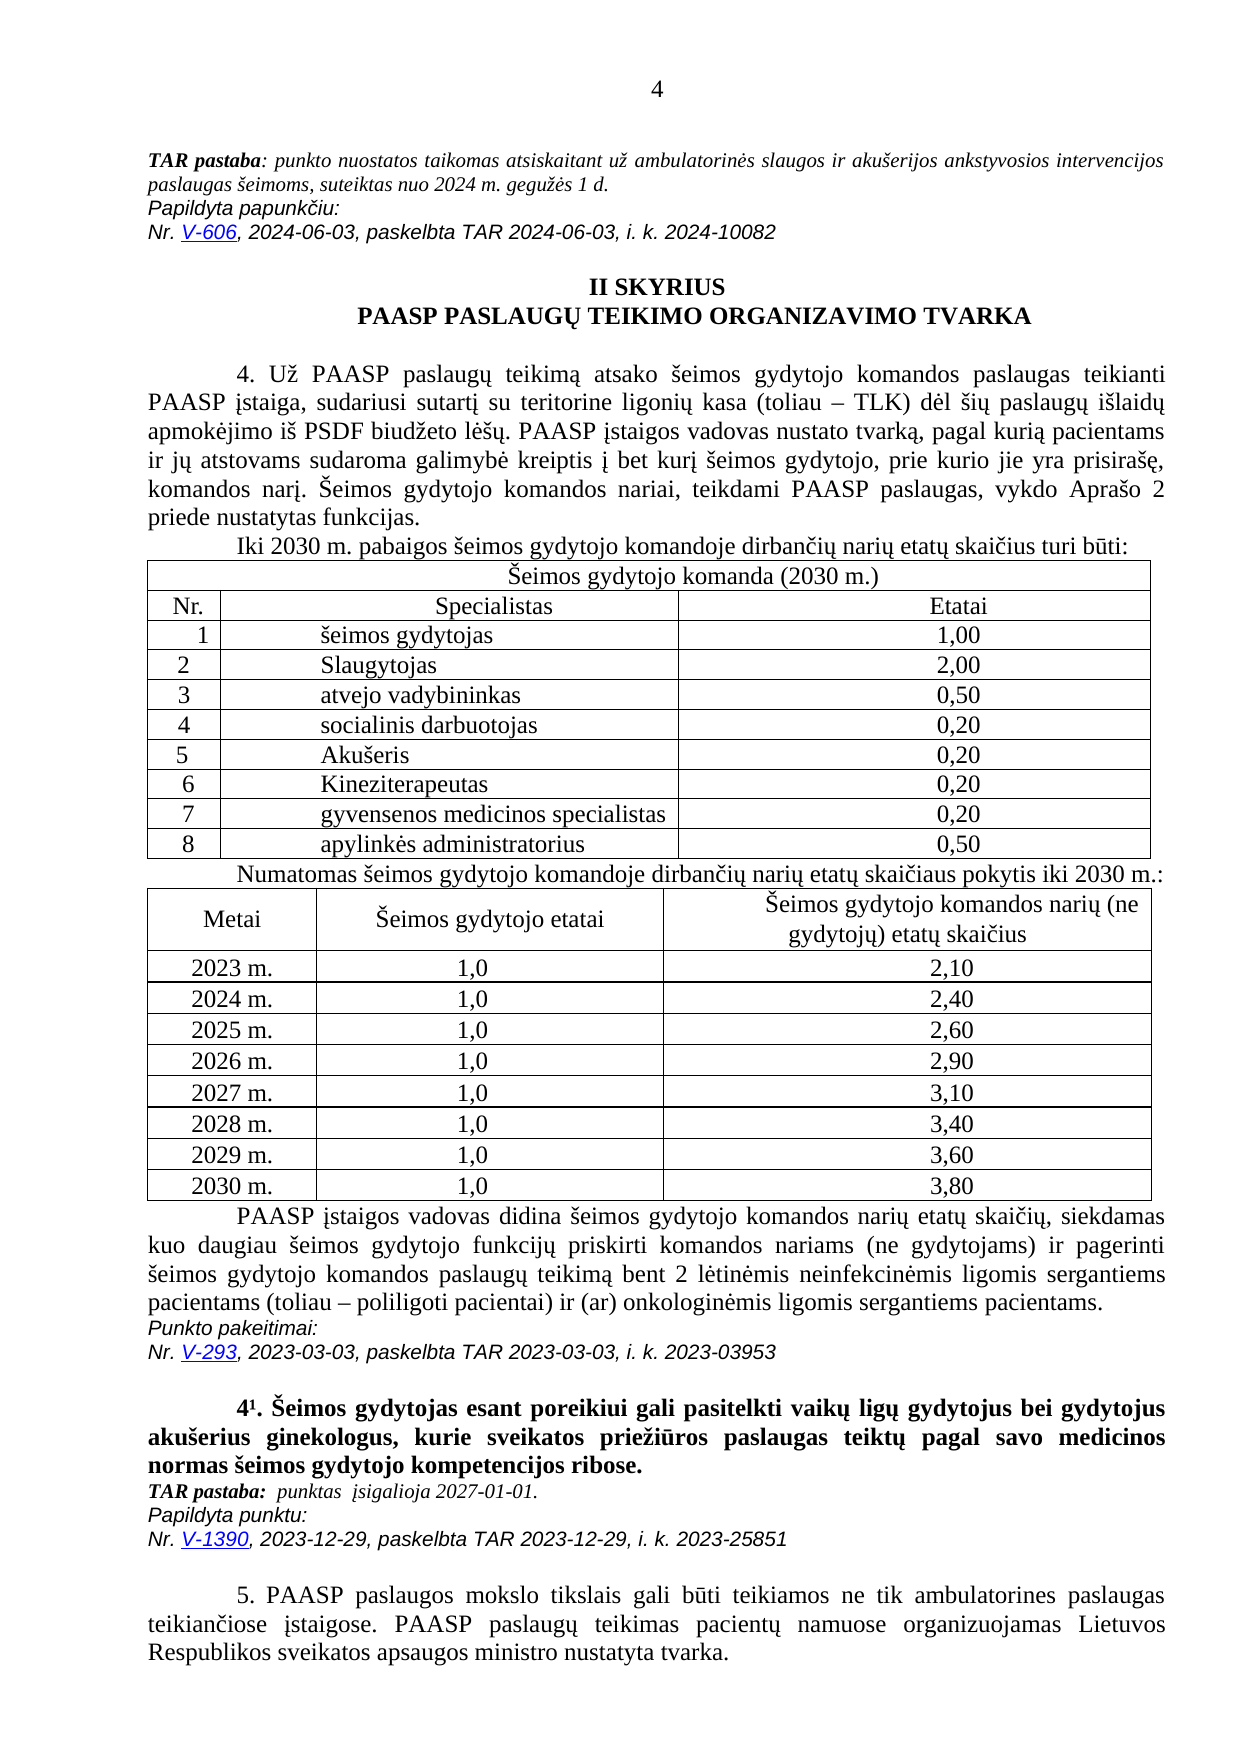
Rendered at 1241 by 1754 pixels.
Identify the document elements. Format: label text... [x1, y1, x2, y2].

table_cell 2029 m. [148, 1139, 316, 1169]
table_cell 1 [148, 621, 220, 649]
text TAR pastaba: punkto nuostatos taikomas atsiskaitant už ambulatorinės slaugos ir akušerijos ankstyvosios intervencijos paslaugas šeimoms, suteiktas nuo 2024 m. gegužės 1 d. [148, 148, 1166, 196]
table_cell Etatai [679, 591, 1150, 619]
table_cell 2,90 [664, 1045, 1151, 1075]
table_cell 0,20 [679, 710, 1150, 739]
table_header Šeimos gydytojo etatai [317, 889, 663, 950]
table_cell šeimos gydytojas [221, 621, 678, 649]
table_cell 2027 m. [148, 1076, 316, 1106]
table_cell 1,0 [317, 951, 663, 981]
table_cell Nr. [148, 591, 220, 619]
table_cell 1,0 [317, 1076, 663, 1106]
text Papildyta papunkčiu: [148, 196, 1166, 220]
table_cell 2024 m. [148, 983, 316, 1013]
table_cell 7 [148, 799, 220, 828]
table_cell 3 [148, 680, 220, 709]
table_cell 1,0 [317, 1014, 663, 1044]
table_cell 0,50 [679, 829, 1150, 858]
text 4. Už PAASP paslaugų teikimą atsako šeimos gydytojo komandos paslaugas teikianti PAASP įstaiga, sudariusi sutartį su teritorine ligonių kasa (toliau – TLK) dėl šių paslaugų išlaidų apmokėjimo iš PSDF biudžeto lėšų. PAASP įstaigos vadovas nustato tvarką, pagal kurią pacientams ir jų atstovams sudaroma galimybė kreiptis į bet kurį šeimos gydytojo, prie kurio jie yra prisirašę, komandos narį. Šeimos gydytojo komandos nariai, teikdami PAASP paslaugas, vykdo Aprašo 2 priede nustatytas funkcijas. [148, 359, 1166, 531]
text II SKYRIUS [148, 272, 1166, 301]
table_cell socialinis darbuotojas [221, 710, 678, 739]
table_cell apylinkės administratorius [221, 829, 678, 858]
table_cell 2,10 [664, 951, 1151, 981]
table_cell Slaugytojas [221, 650, 678, 679]
text PAASP įstaigos vadovas didina šeimos gydytojo komandos narių etatų skaičių, siekdamas kuo daugiau šeimos gydytojo funkcijų priskirti komandos nariams (ne gydytojams) ir pagerinti šeimos gydytojo komandos paslaugų teikimą bent 2 lėtinėmis neinfekcinėmis ligomis sergantiems pacientams (toliau – poliligoti pacientai) ir (ar) onkologinėmis ligomis sergantiems pacientams. [148, 1201, 1166, 1316]
table_cell 1,0 [317, 1170, 663, 1200]
table_cell 0,20 [679, 799, 1150, 828]
table_cell 1,0 [317, 983, 663, 1013]
text PAASP PASLAUGŲ TEIKIMO ORGANIZAVIMO TVARKA [148, 301, 1166, 330]
text Numatomas šeimos gydytojo komandoje dirbančių narių etatų skaičiaus pokytis iki 2030 m.: [148, 859, 1166, 888]
table_cell 2,40 [664, 983, 1151, 1013]
text Papildyta punktu: [148, 1503, 1166, 1527]
table_cell 8 [148, 829, 220, 858]
table_cell 0,20 [679, 770, 1150, 798]
table_cell 6 [148, 770, 220, 798]
table_cell 1,0 [317, 1045, 663, 1075]
table_cell 3,10 [664, 1076, 1151, 1106]
table_cell 3,80 [664, 1170, 1151, 1200]
table_cell 3,40 [664, 1108, 1151, 1138]
table_cell 2 [148, 650, 220, 679]
table_cell atvejo vadybininkas [221, 680, 678, 709]
table_cell 2030 m. [148, 1170, 316, 1200]
text Punkto pakeitimai: [148, 1316, 1166, 1340]
table_cell 2026 m. [148, 1045, 316, 1075]
table_cell Akušeris [221, 740, 678, 768]
text Nr. V-1390, 2023-12-29, paskelbta TAR 2023-12-29, i. k. 2023-25851 [148, 1527, 1166, 1551]
table_cell gyvensenos medicinos specialistas [221, 799, 678, 828]
text Nr. V-293, 2023-03-03, paskelbta TAR 2023-03-03, i. k. 2023-03953 [148, 1340, 1166, 1364]
table_cell 4 [148, 710, 220, 739]
table_cell 1,0 [317, 1139, 663, 1169]
table_header Šeimos gydytojo komandos narių (ne gydytojų) etatų skaičius [664, 889, 1151, 950]
table_cell 1,0 [317, 1108, 663, 1138]
table_header Metai [148, 889, 316, 950]
table_cell 5 [148, 740, 220, 768]
table_cell 0,20 [679, 740, 1150, 768]
text Iki 2030 m. pabaigos šeimos gydytojo komandoje dirbančių narių etatų skaičius turi būti: [148, 531, 1166, 560]
table_cell 2,60 [664, 1014, 1151, 1044]
table_cell 2023 m. [148, 951, 316, 981]
text 5. PAASP paslaugos mokslo tikslais gali būti teikiamos ne tik ambulatorines paslaugas teikiančiose įstaigose. PAASP paslaugų teikimas pacientų namuose organizuojamas Lietuvos Respublikos sveikatos apsaugos ministro nustatyta tvarka. [148, 1580, 1166, 1666]
table_cell 0,50 [679, 680, 1150, 709]
table_cell Specialistas [221, 591, 678, 619]
table_cell 3,60 [664, 1139, 1151, 1169]
table_cell 1,00 [679, 621, 1150, 649]
text TAR pastaba: punktas įsigalioja 2027-01-01. [148, 1479, 1166, 1503]
table_cell 2,00 [679, 650, 1150, 679]
text 4¹. Šeimos gydytojas esant poreikiui gali pasitelkti vaikų ligų gydytojus bei gydytojus akušerius ginekologus, kurie sveikatos priežiūros paslaugas teiktų pagal savo medicinos normas šeimos gydytojo kompetencijos ribose. [148, 1393, 1166, 1479]
text Nr. V-606, 2024-06-03, paskelbta TAR 2024-06-03, i. k. 2024-10082 [148, 220, 1166, 244]
table_cell Kineziterapeutas [221, 770, 678, 798]
table_cell 2025 m. [148, 1014, 316, 1044]
table_cell 2028 m. [148, 1108, 316, 1138]
table_header Šeimos gydytojo komanda (2030 m.) [148, 561, 1150, 590]
